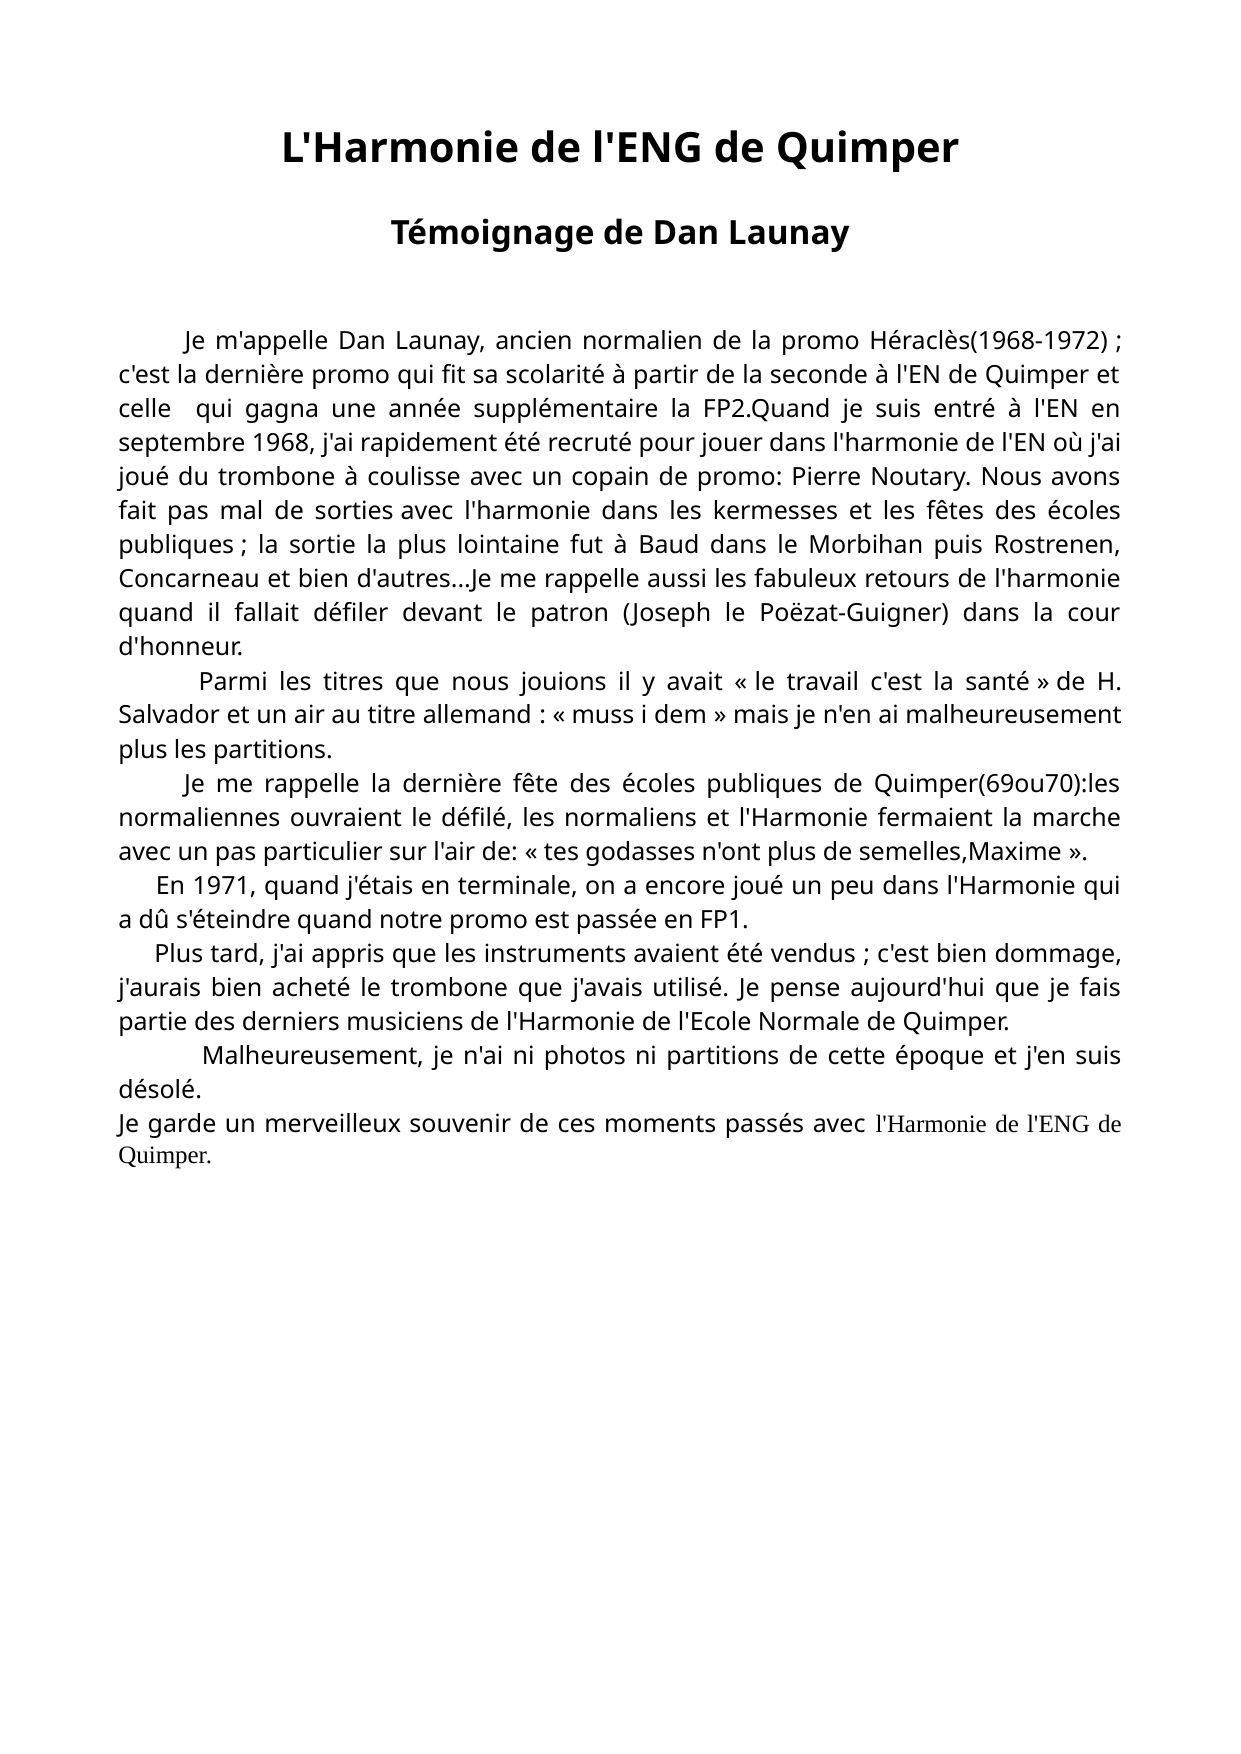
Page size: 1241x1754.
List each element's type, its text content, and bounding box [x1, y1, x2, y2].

text Je garde un merveilleux souvenir de ces moments passés avec l'Harmonie de l'ENG de Quimper. [118, 1106, 1122, 1169]
text Malheureusement, je n'ai ni photos ni partitions de cette époque et j'en suis désolé. [118, 1038, 1122, 1106]
text Parmi les titres que nous jouions il y avait « le travail c'est la santé » de H. Salvador et un air au titre allemand : « muss i dem » mais je n'en ai malheureusement plus les partitions. [118, 663, 1122, 765]
text Je me rappelle la dernière fête des écoles publiques de Quimper(69ou70):les normaliennes ouvraient le défilé, les normaliens et l'Harmonie fermaient la marche avec un pas particulier sur l'air de: « tes godasses n'ont plus de semelles,Maxime ». [118, 765, 1122, 867]
text Témoignage de Dan Launay [118, 209, 1122, 254]
text En 1971, quand j'étais en terminale, on a encore joué un peu dans l'Harmonie qui a dû s'éteindre quand notre promo est passée en FP1. [118, 867, 1122, 936]
text Plus tard, j'ai appris que les instruments avaient été vendus ; c'est bien dommage, j'aurais bien acheté le trombone que j'avais utilisé. Je pense aujourd'hui que je fais partie des derniers musiciens de l'Harmonie de l'Ecole Normale de Quimper. [118, 936, 1122, 1038]
text L'Harmonie de l'ENG de Quimper [118, 118, 1122, 175]
text Je m'appelle Dan Launay, ancien normalien de la promo Héraclès(1968-1972) ; c'est la dernière promo qui fit sa scolarité à partir de la seconde à l'EN de Quimper et celle qui gagna une année supplémentaire la FP2.Quand je suis entré à l'EN en septembre 1968, j'ai rapidement été recruté pour jouer dans l'harmonie de l'EN où j'ai joué du trombone à coulisse avec un copain de promo: Pierre Noutary. Nous avons fait pas mal de sorties avec l'harmonie dans les kermesses et les fêtes des écoles publiques ; la sortie la plus lointaine fut à Baud dans le Morbihan puis Rostrenen, Concarneau et bien d'autres...Je me rappelle aussi les fabuleux retours de l'harmonie quand il fallait défiler devant le patron (Joseph le Poëzat-Guigner) dans la cour d'honneur. [118, 322, 1122, 663]
